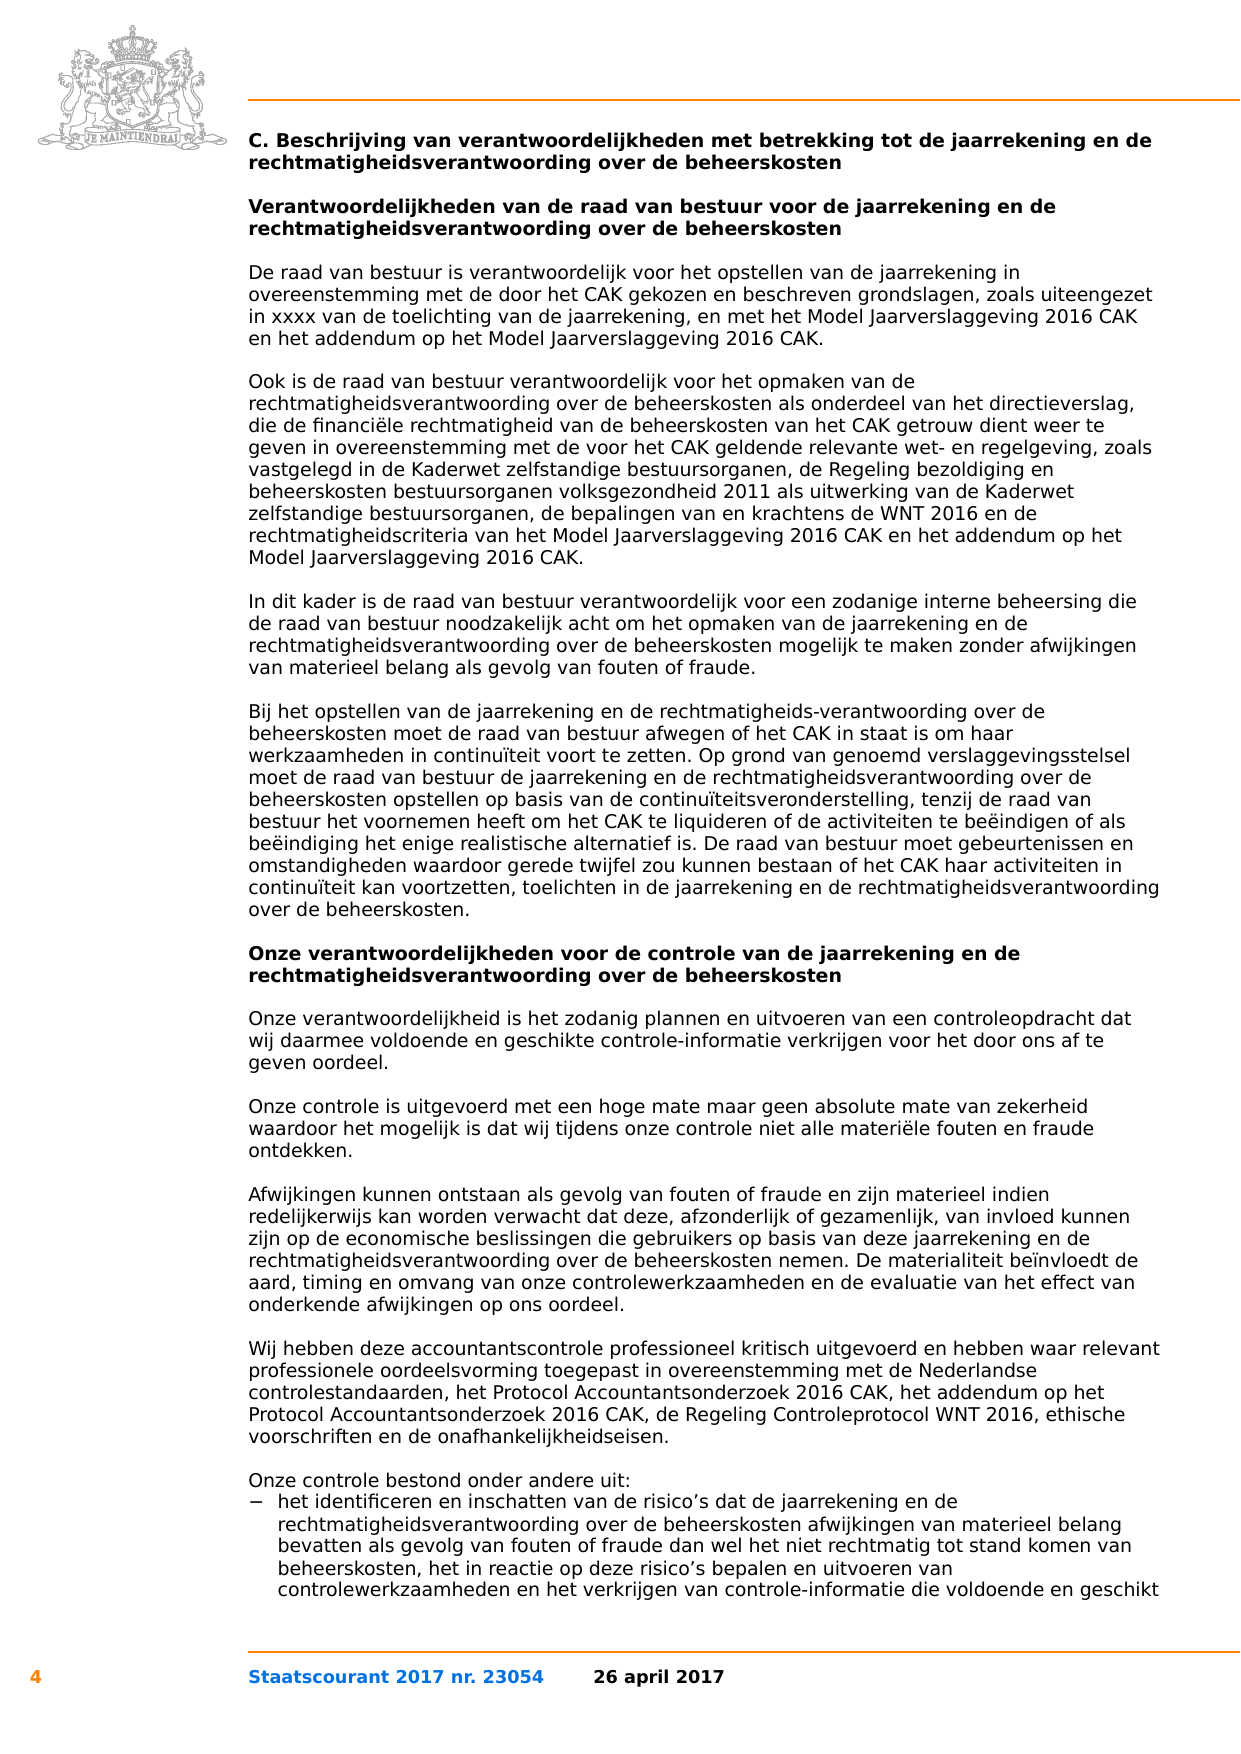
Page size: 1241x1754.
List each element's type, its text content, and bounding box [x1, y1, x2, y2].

text − het identificeren en inschatten van de risico’s dat de jaarrekening en de rechtmatigheidsverantwoording over de beheerskosten afwijkingen van materieel belang bevatten als gevolg van fouten of fraude dan wel het niet rechtmatig tot stand komen van beheerskosten, het in reactie op deze risico’s bepalen en uitvoeren van controlewerkzaamheden en het verkrijgen van controle-informatie die voldoende en geschikt [248, 1491, 1163, 1601]
text Afwijkingen kunnen ontstaan als gevolg van fouten of fraude en zijn materieel indien redelijkerwijs kan worden verwacht dat deze, afzonderlijk of gezamenlijk, van invloed kunnen zijn op de economische beslissingen die gebruikers op basis van deze jaarrekening en de rechtmatigheidsverantwoording over de beheerskosten nemen. De materialiteit beïnvloedt de aard, timing en omvang van onze controlewerkzaamheden en de evaluatie van het effect van onderkende afwijkingen op ons oordeel. [248, 1184, 1163, 1316]
text Ook is de raad van bestuur verantwoordelijk voor het opmaken van de rechtmatigheidsverantwoording over de beheerskosten als onderdeel van het directieverslag, die de financiële rechtmatigheid van de beheerskosten van het CAK getrouw dient weer te geven in overeenstemming met de voor het CAK geldende relevante wet- en regelgeving, zoals vastgelegd in de Kaderwet zelfstandige bestuursorganen, de Regeling bezoldiging en beheerskosten bestuursorganen volksgezondheid 2011 als uitwerking van de Kaderwet zelfstandige bestuursorganen, de bepalingen van en krachtens de WNT 2016 en de rechtmatigheidscriteria van het Model Jaarverslaggeving 2016 CAK en het addendum op het Model Jaarverslaggeving 2016 CAK. [248, 371, 1163, 569]
subtitle C. Beschrijving van verantwoordelijkheden met betrekking tot de jaarrekening en de rechtmatigheidsverantwoording over de beheerskosten [248, 130, 1163, 174]
text Onze controle is uitgevoerd met een hoge mate maar geen absolute mate van zekerheid waardoor het mogelijk is dat wij tijdens onze controle niet alle materiële fouten en fraude ontdekken. [248, 1096, 1163, 1162]
subtitle Onze verantwoordelijkheden voor de controle van de jaarrekening en de rechtmatigheidsverantwoording over de beheerskosten [248, 942, 1163, 986]
text Wij hebben deze accountantscontrole professioneel kritisch uitgevoerd en hebben waar relevant professionele oordeelsvorming toegepast in overeenstemming met de Nederlandse controlestandaarden, het Protocol Accountantsonderzoek 2016 CAK, het addendum op het Protocol Accountantsonderzoek 2016 CAK, de Regeling Controleprotocol WNT 2016, ethische voorschriften en de onafhankelijkheidseisen. [248, 1338, 1163, 1448]
picture [38, 25, 227, 150]
text Bij het opstellen van de jaarrekening en de rechtmatigheids-verantwoording over de beheerskosten moet de raad van bestuur afwegen of het CAK in staat is om haar werkzaamheden in continuïteit voort te zetten. Op grond van genoemd verslaggevingsstelsel moet de raad van bestuur de jaarrekening en de rechtmatigheidsverantwoording over de beheerskosten opstellen op basis van de continuïteitsveronderstelling, tenzij de raad van bestuur het voornemen heeft om het CAK te liquideren of de activiteiten te beëindigen of als beëindiging het enige realistische alternatief is. De raad van bestuur moet gebeurtenissen en omstandigheden waardoor gerede twijfel zou kunnen bestaan of het CAK haar activiteiten in continuïteit kan voortzetten, toelichten in de jaarrekening en de rechtmatigheidsverantwoording over de beheerskosten. [248, 701, 1163, 921]
text In dit kader is de raad van bestuur verantwoordelijk voor een zodanige interne beheersing die de raad van bestuur noodzakelijk acht om het opmaken van de jaarrekening en de rechtmatigheidsverantwoording over de beheerskosten mogelijk te maken zonder afwijkingen van materieel belang als gevolg van fouten of fraude. [248, 591, 1163, 679]
subtitle Verantwoordelijkheden van de raad van bestuur voor de jaarrekening en de rechtmatigheidsverantwoording over de beheerskosten [248, 196, 1163, 240]
text Onze verantwoordelijkheid is het zodanig plannen en uitvoeren van een controleopdracht dat wij daarmee voldoende en geschikte controle-informatie verkrijgen voor het door ons af te geven oordeel. [248, 1008, 1163, 1074]
text Onze controle bestond onder andere uit: [248, 1469, 1163, 1491]
text De raad van bestuur is verantwoordelijk voor het opstellen van de jaarrekening in overeenstemming met de door het CAK gekozen en beschreven grondslagen, zoals uiteengezet in xxxx van de toelichting van de jaarrekening, en met het Model Jaarverslaggeving 2016 CAK en het addendum op het Model Jaarverslaggeving 2016 CAK. [248, 262, 1163, 349]
